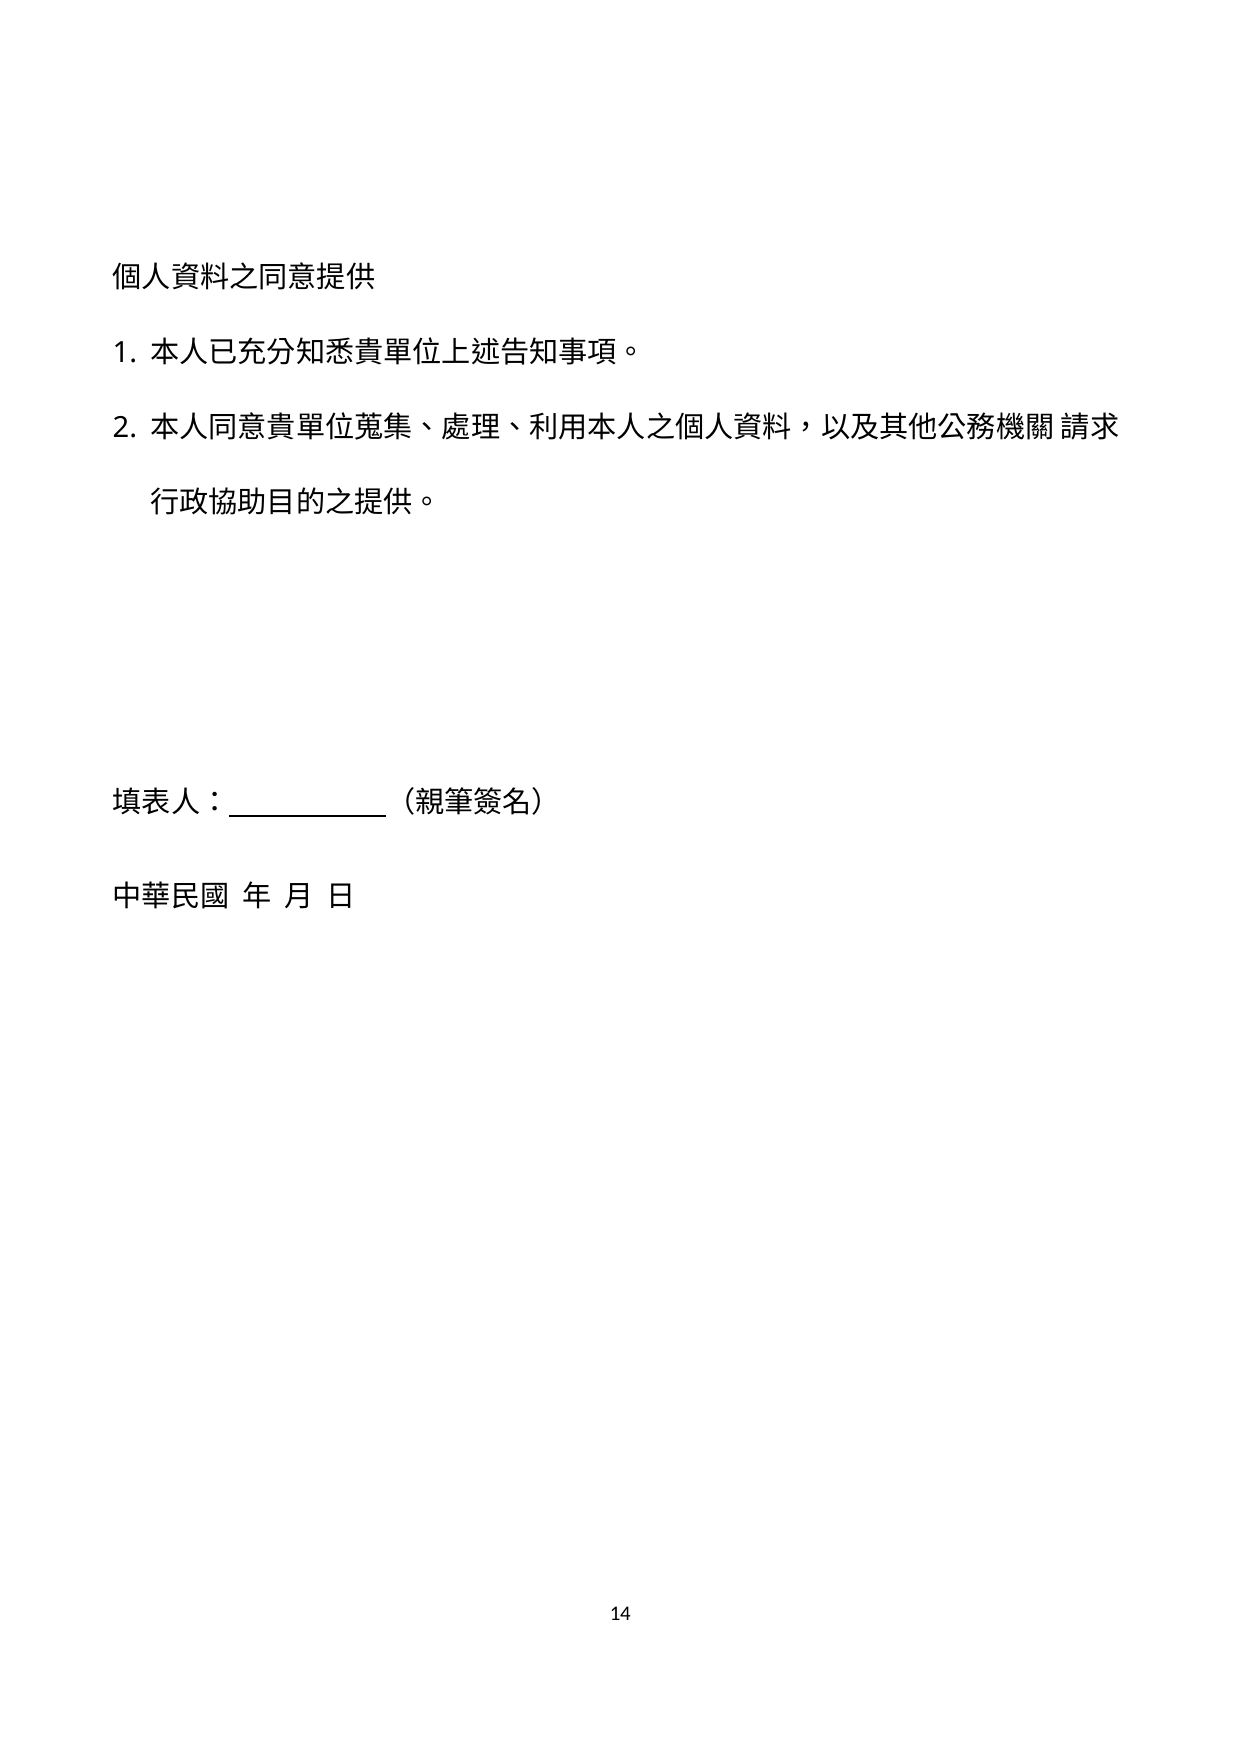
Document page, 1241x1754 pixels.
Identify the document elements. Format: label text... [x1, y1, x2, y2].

list 本人已充分知悉貴單位上述告知事項。 [112, 312, 1128, 387]
text 個人資料之同意提供 [112, 237, 1128, 312]
text 填表人： （親筆簽名） [112, 762, 1128, 837]
text 中華民國 年 月 日 [112, 856, 1128, 931]
list 本人同意貴單位蒐集、處理、利用本人之個人資料，以及其他公務機關 請求行政協助目的之提供。 [112, 387, 1128, 537]
